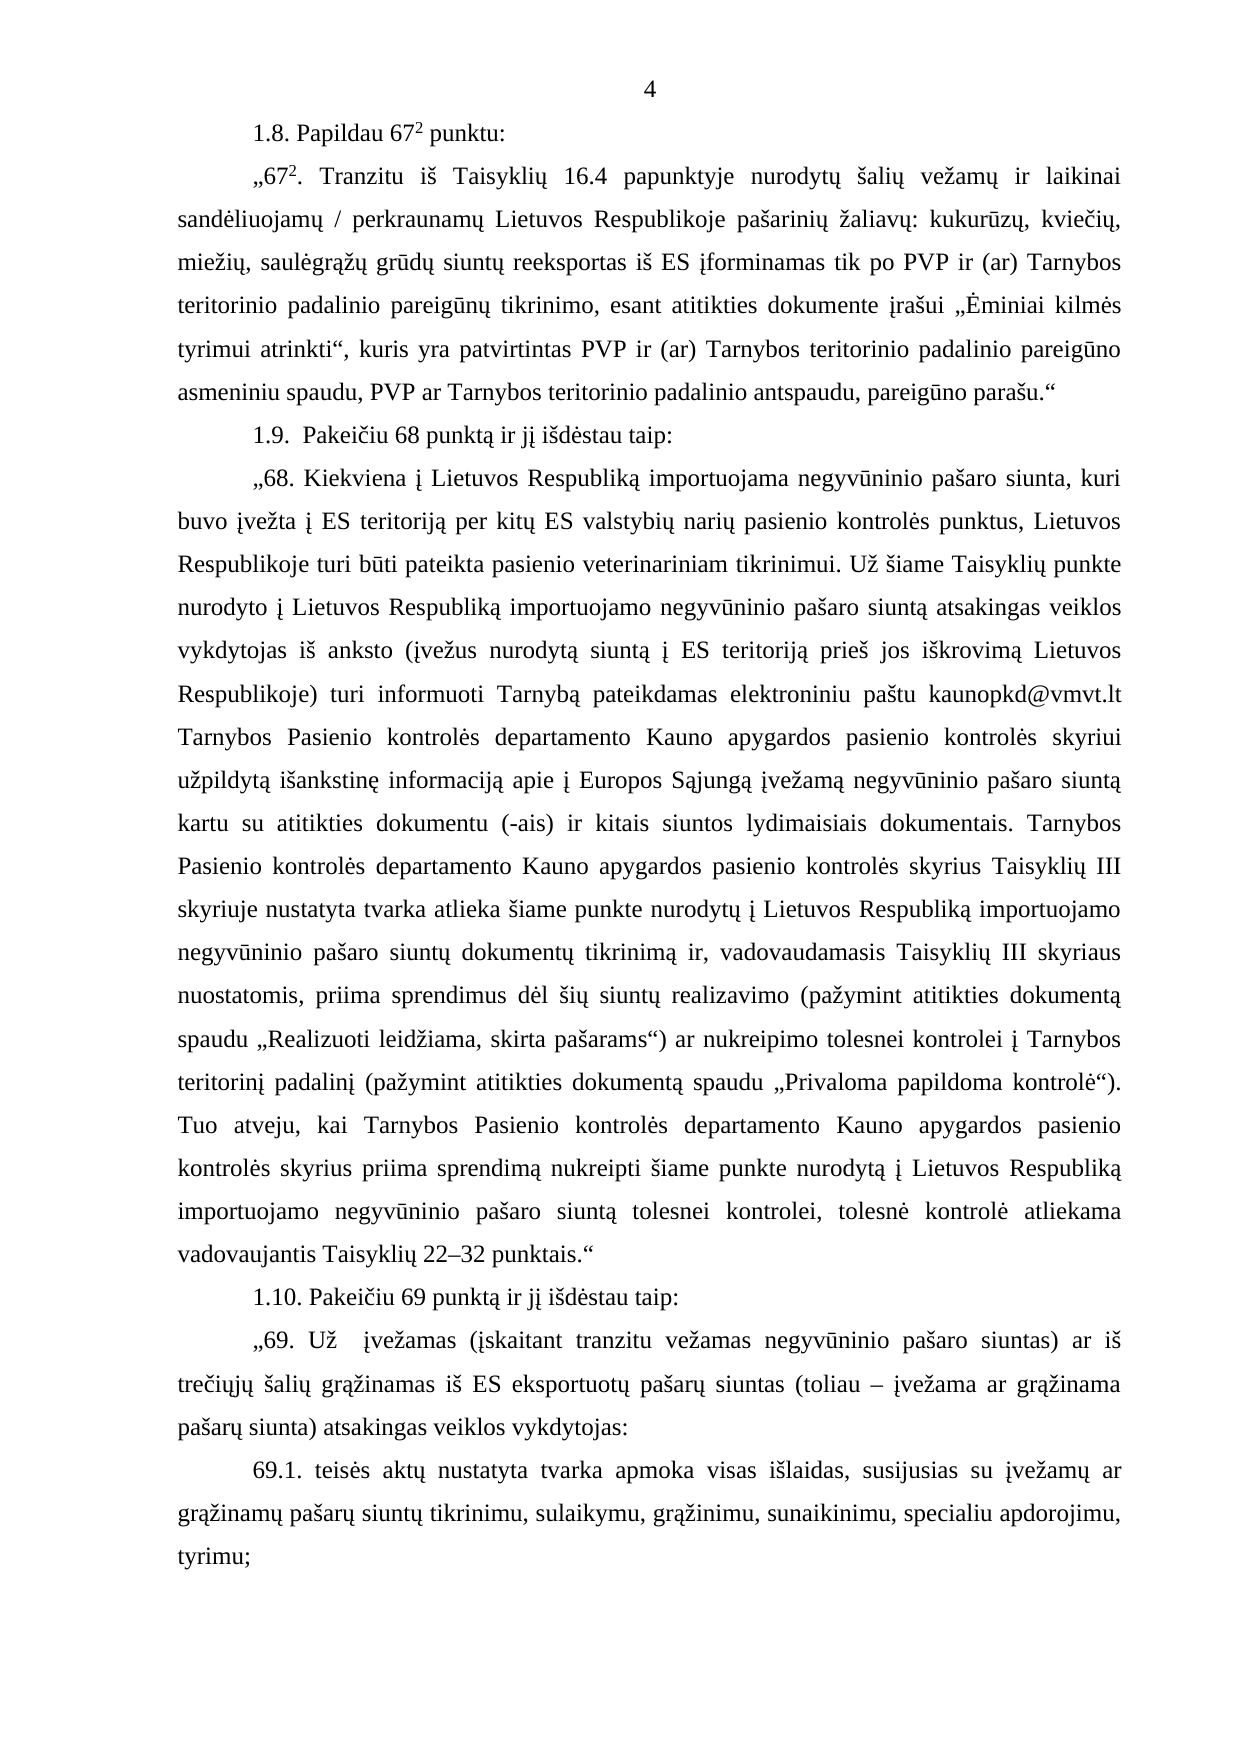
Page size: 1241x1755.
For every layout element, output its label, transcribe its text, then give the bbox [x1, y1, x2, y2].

text 69.1. teisės aktų nustatyta tvarka apmoka visas išlaidas, susijusias su įvežamų ar grąžinamų pašarų siuntų tikrinimu, sulaikymu, grąžinimu, sunaikinimu, specialiu apdorojimu, tyrimu; [177, 1455, 1122, 1570]
text „69. Už įvežamas (įskaitant tranzitu vežamas negyvūninio pašaro siuntas) ar iš trečiųjų šalių grąžinamas iš ES eksportuotų pašarų siuntas (toliau – įvežama ar grąžinama pašarų siunta) atsakingas veiklos vykdytojas: [177, 1326, 1122, 1441]
text 1.10. Pakeičiu 69 punktą ir jį išdėstau taip: [177, 1282, 1122, 1311]
text 1.8. Papildau 672 punktu: [177, 118, 1122, 147]
text 1.9. Pakeičiu 68 punktą ir jį išdėstau taip: [177, 420, 1122, 449]
text „68. Kiekviena į Lietuvos Respubliką importuojama negyvūninio pašaro siunta, kuri buvo įvežta į ES teritoriją per kitų ES valstybių narių pasienio kontrolės punktus, Lietuvos Respublikoje turi būti pateikta pasienio veterinariniam tikrinimui. Už šiame Taisyklių punkte nurodyto į Lietuvos Respubliką importuojamo negyvūninio pašaro siuntą atsakingas veiklos vykdytojas iš anksto (įvežus nurodytą siuntą į ES teritoriją prieš jos iškrovimą Lietuvos Respublikoje) turi informuoti Tarnybą pateikdamas elektroniniu paštu kaunopkd@vmvt.lt Tarnybos Pasienio kontrolės departamento Kauno apygardos pasienio kontrolės skyriui užpildytą išankstinę informaciją apie į Europos Sąjungą įvežamą negyvūninio pašaro siuntą kartu su atitikties dokumentu (-ais) ir kitais siuntos lydimaisiais dokumentais. Tarnybos Pasienio kontrolės departamento Kauno apygardos pasienio kontrolės skyrius Taisyklių III skyriuje nustatyta tvarka atlieka šiame punkte nurodytų į Lietuvos Respubliką importuojamo negyvūninio pašaro siuntų dokumentų tikrinimą ir, vadovaudamasis Taisyklių III skyriaus nuostatomis, priima sprendimus dėl šių siuntų realizavimo (pažymint atitikties dokumentą spaudu „Realizuoti leidžiama, skirta pašarams“) ar nukreipimo tolesnei kontrolei į Tarnybos teritorinį padalinį (pažymint atitikties dokumentą spaudu „Privaloma papildoma kontrolė“). Tuo atveju, kai Tarnybos Pasienio kontrolės departamento Kauno apygardos pasienio kontrolės skyrius priima sprendimą nukreipti šiame punkte nurodytą į Lietuvos Respubliką importuojamo negyvūninio pašaro siuntą tolesnei kontrolei, tolesnė kontrolė atliekama vadovaujantis Taisyklių 22–32 punktais.“ [177, 463, 1122, 1268]
text „672. Tranzitu iš Taisyklių 16.4 papunktyje nurodytų šalių vežamų ir laikinai sandėliuojamų / perkraunamų Lietuvos Respublikoje pašarinių žaliavų: kukurūzų, kviečių, miežių, saulėgrąžų grūdų siuntų reeksportas iš ES įforminamas tik po PVP ir (ar) Tarnybos teritorinio padalinio pareigūnų tikrinimo, esant atitikties dokumente įrašui „Ėminiai kilmės tyrimui atrinkti“, kuris yra patvirtintas PVP ir (ar) Tarnybos teritorinio padalinio pareigūno asmeniniu spaudu, PVP ar Tarnybos teritorinio padalinio antspaudu, pareigūno parašu.“ [177, 161, 1122, 406]
